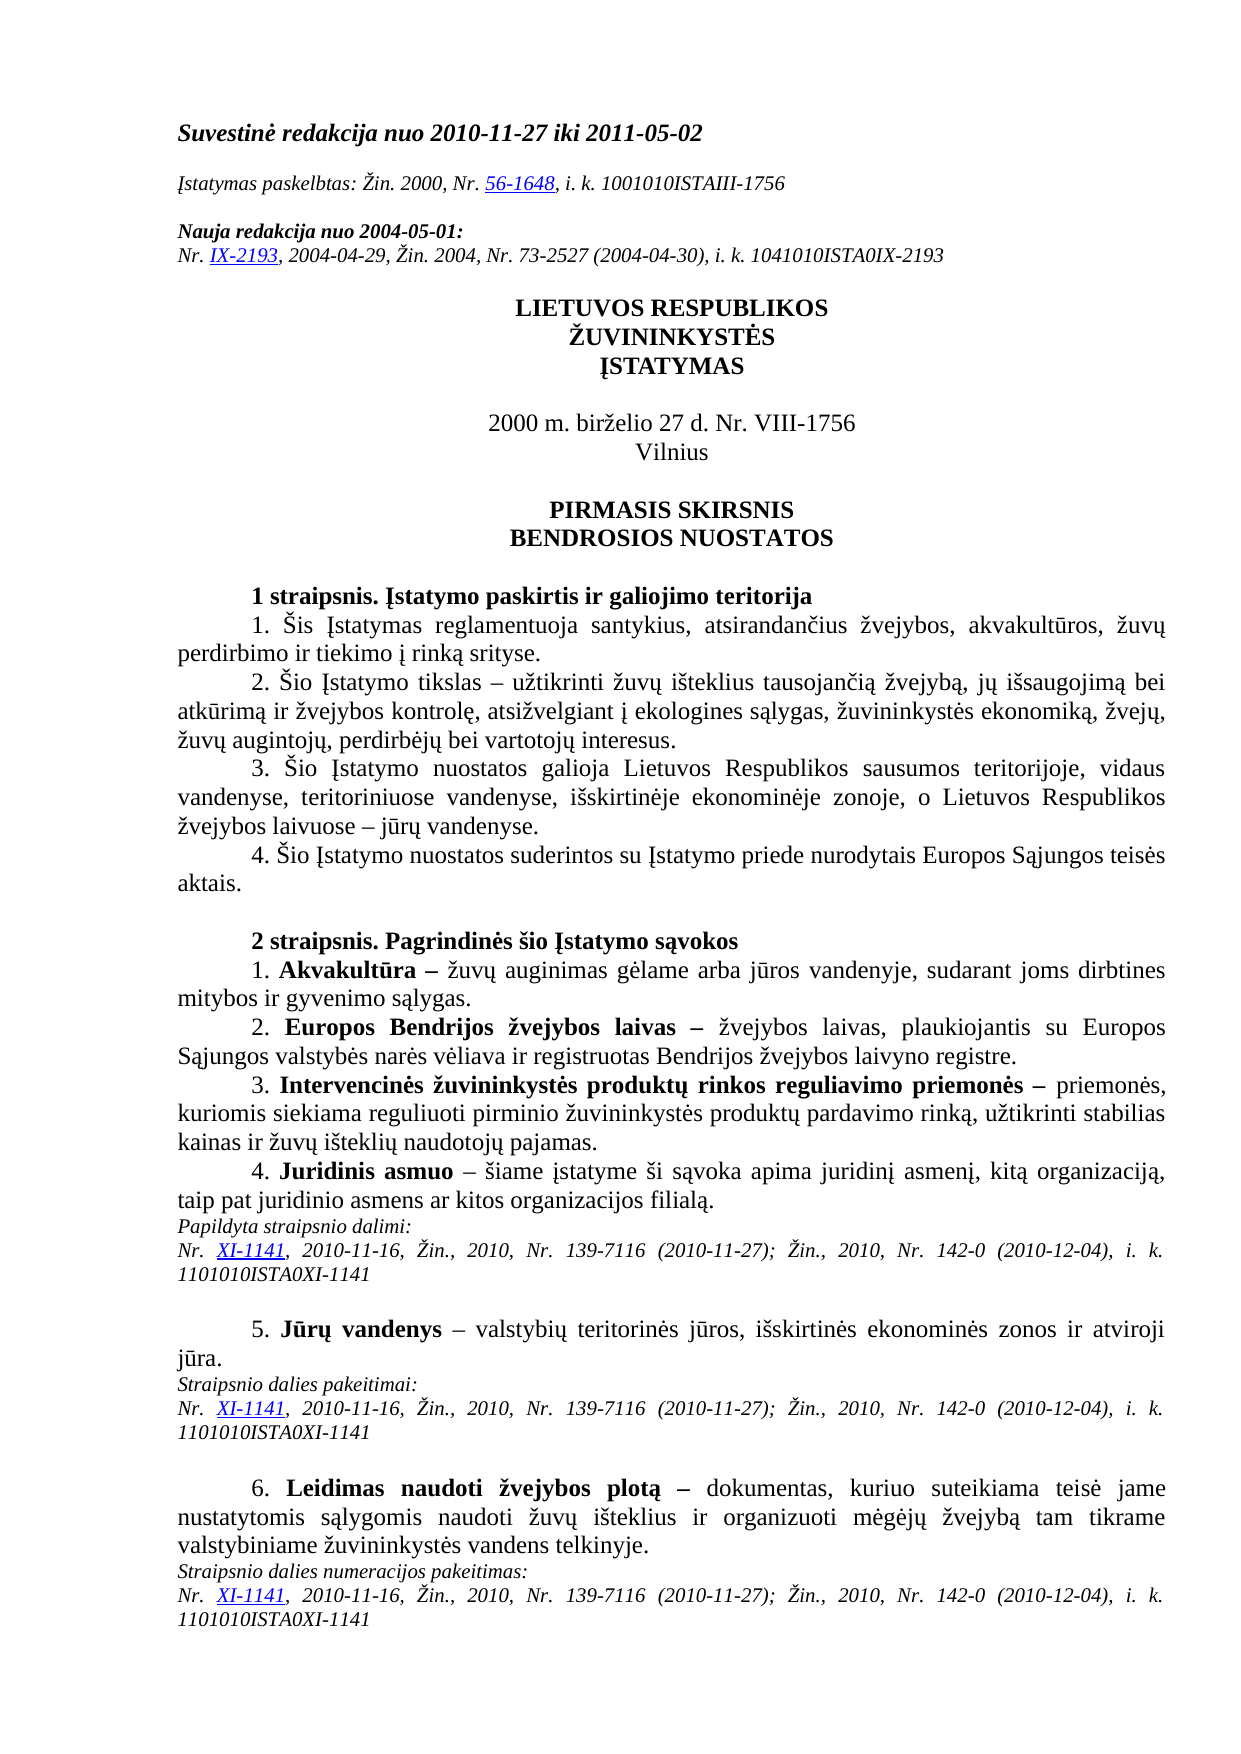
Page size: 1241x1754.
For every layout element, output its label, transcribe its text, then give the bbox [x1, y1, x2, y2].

text 3. Intervencinės žuvininkystės produktų rinkos reguliavimo priemonės – priemonės, kuriomis siekiama reguliuoti pirminio žuvininkystės produktų pardavimo rinką, užtikrinti stabilias kainas ir žuvų išteklių naudotojų pajamas. [177, 1070, 1166, 1156]
text 2. Šio Įstatymo tikslas – užtikrinti žuvų išteklius tausojančią žvejybą, jų išsaugojimą bei atkūrimą ir žvejybos kontrolę, atsižvelgiant į ekologines sąlygas, žuvininkystės ekonomiką, žvejų, žuvų augintojų, perdirbėjų bei vartotojų interesus. [177, 667, 1166, 753]
text Straipsnio dalies pakeitimai: [177, 1372, 1166, 1396]
text 5. Jūrų vandenys – valstybių teritorinės jūros, išskirtinės ekonominės zonos ir atviroji jūra. [177, 1314, 1166, 1372]
text Straipsnio dalies numeracijos pakeitimas: [177, 1559, 1166, 1583]
text Įstatymas paskelbtas: Žin. 2000, Nr. 56-1648, i. k. 1001010ISTAIII-1756 [177, 171, 1166, 195]
text 2 straipsnis. Pagrindinės šio Įstatymo sąvokos [177, 926, 1166, 955]
text Nauja redakcija nuo 2004-05-01: [177, 219, 1166, 243]
text 3. Šio Įstatymo nuostatos galioja Lietuvos Respublikos sausumos teritorijoje, vidaus vandenyse, teritoriniuose vandenyse, išskirtinėje ekonominėje zonoje, o Lietuvos Respublikos žvejybos laivuose – jūrų vandenyse. [177, 753, 1166, 840]
text Nr. XI-1141, 2010-11-16, Žin., 2010, Nr. 139-7116 (2010-11-27); Žin., 2010, Nr. 142-0 (2010-12-04), i. k. 1101010ISTA0XI-1141 [177, 1396, 1166, 1444]
text Nr. XI-1141, 2010-11-16, Žin., 2010, Nr. 139-7116 (2010-11-27); Žin., 2010, Nr. 142-0 (2010-12-04), i. k. 1101010ISTA0XI-1141 [177, 1583, 1166, 1631]
text LIETUVOS RESPUBLIKOS ŽUVININKYSTĖS ĮSTATYMAS [177, 293, 1166, 380]
text Nr. IX-2193, 2004-04-29, Žin. 2004, Nr. 73-2527 (2004-04-30), i. k. 1041010ISTA0IX-2193 [177, 243, 1166, 267]
text Suvestinė redakcija nuo 2010-11-27 iki 2011-05-02 [177, 118, 1166, 147]
text 2. Europos Bendrijos žvejybos laivas – žvejybos laivas, plaukiojantis su Europos Sąjungos valstybės narės vėliava ir registruotas Bendrijos žvejybos laivyno registre. [177, 1012, 1166, 1070]
text 1 straipsnis. Įstatymo paskirtis ir galiojimo teritorija [177, 581, 1166, 610]
text Vilnius [177, 437, 1166, 466]
text 1. Akvakultūra – žuvų auginimas gėlame arba jūros vandenyje, sudarant joms dirbtines mitybos ir gyvenimo sąlygas. [177, 955, 1166, 1012]
text BENDROSIOS NUOSTATOS [177, 523, 1166, 552]
text 1. Šis Įstatymas reglamentuoja santykius, atsirandančius žvejybos, akvakultūros, žuvų perdirbimo ir tiekimo į rinką srityse. [177, 610, 1166, 667]
text Nr. XI-1141, 2010-11-16, Žin., 2010, Nr. 139-7116 (2010-11-27); Žin., 2010, Nr. 142-0 (2010-12-04), i. k. 1101010ISTA0XI-1141 [177, 1238, 1166, 1286]
text 4. Juridinis asmuo – šiame įstatyme ši sąvoka apima juridinį asmenį, kitą organizaciją, taip pat juridinio asmens ar kitos organizacijos filialą. [177, 1156, 1166, 1213]
text PIRMASIS SKIRSNIS [177, 495, 1166, 523]
text 4. Šio Įstatymo nuostatos suderintos su Įstatymo priede nurodytais Europos Sąjungos teisės aktais. [177, 840, 1166, 897]
text 2000 m. birželio 27 d. Nr. VIII-1756 [177, 408, 1166, 437]
text Papildyta straipsnio dalimi: [177, 1213, 1166, 1238]
text 6. Leidimas naudoti žvejybos plotą – dokumentas, kuriuo suteikiama teisė jame nustatytomis sąlygomis naudoti žuvų išteklius ir organizuoti mėgėjų žvejybą tam tikrame valstybiniame žuvininkystės vandens telkinyje. [177, 1473, 1166, 1559]
